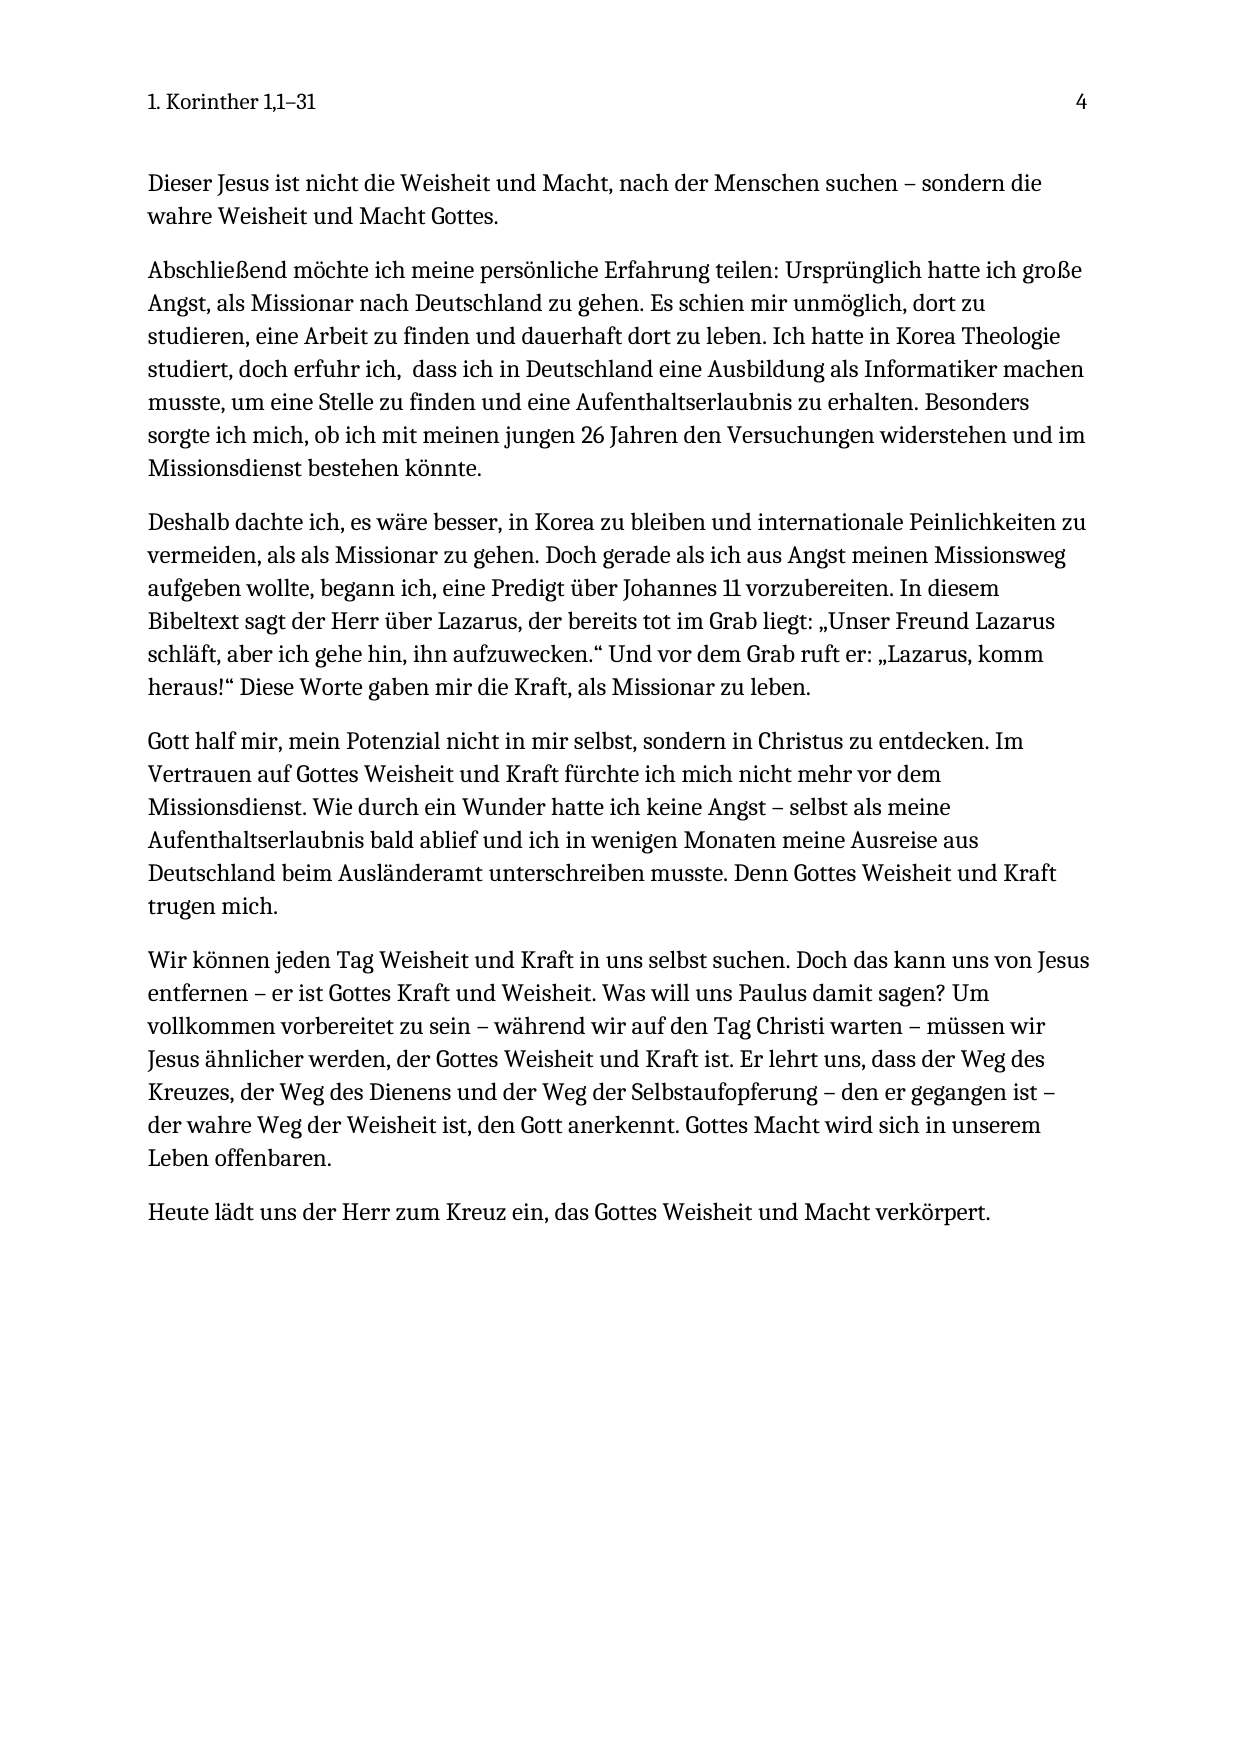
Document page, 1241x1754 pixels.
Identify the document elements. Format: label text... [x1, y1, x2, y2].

text Deshalb dachte ich, es wäre besser, in Korea zu bleiben und internationale Peinlichkeiten zu vermeiden, als als Missionar zu gehen. Doch gerade als ich aus Angst meinen Missionsweg aufgeben wollte, begann ich, eine Predigt über Johannes 11 vorzubereiten. In diesem Bibeltext sagt der Herr über Lazarus, der bereits tot im Grab liegt: „Unser Freund Lazarus schläft, aber ich gehe hin, ihn aufzuwecken.“ Und vor dem Grab ruft er: „Lazarus, komm heraus!“ Diese Worte gaben mir die Kraft, als Missionar zu leben. [148, 508, 1093, 702]
text Gott half mir, mein Potenzial nicht in mir selbst, sondern in Christus zu entdecken. Im Vertrauen auf Gottes Weisheit und Kraft fürchte ich mich nicht mehr vor dem Missionsdienst. Wie durch ein Wunder hatte ich keine Angst – selbst als meine Aufenthaltserlaubnis bald ablief und ich in wenigen Monaten meine Ausreise aus Deutschland beim Ausländeramt unterschreiben musste. Denn Gottes Weisheit und Kraft trugen mich. [148, 727, 1093, 921]
text Heute lädt uns der Herr zum Kreuz ein, das Gottes Weisheit und Macht verkörpert. [148, 1198, 1093, 1227]
text Dieser Jesus ist nicht die Weisheit und Macht, nach der Menschen suchen – sondern die wahre Weisheit und Macht Gottes. [148, 169, 1093, 231]
text Wir können jeden Tag Weisheit und Kraft in uns selbst suchen. Doch das kann uns von Jesus entfernen – er ist Gottes Kraft und Weisheit. Was will uns Paulus damit sagen? Um vollkommen vorbereitet zu sein – während wir auf den Tag Christi warten – müssen wir Jesus ähnlicher werden, der Gottes Weisheit und Kraft ist. Er lehrt uns, dass der Weg des Kreuzes, der Weg des Dienens und der Weg der Selbstaufopferung – den er gegangen ist – der wahre Weg der Weisheit ist, den Gott anerkennt. Gottes Macht wird sich in unserem Leben offenbaren. [148, 946, 1093, 1173]
text Abschließend möchte ich meine persönliche Erfahrung teilen: Ursprünglich hatte ich große Angst, als Missionar nach Deutschland zu gehen. Es schien mir unmöglich, dort zu studieren, eine Arbeit zu finden und dauerhaft dort zu leben. Ich hatte in Korea Theologie studiert, doch erfuhr ich, dass ich in Deutschland eine Ausbildung als Informatiker machen musste, um eine Stelle zu finden und eine Aufenthaltserlaubnis zu erhalten. Besonders sorgte ich mich, ob ich mit meinen jungen 26 Jahren den Versuchungen widerstehen und im Missionsdienst bestehen könnte. [148, 256, 1093, 483]
